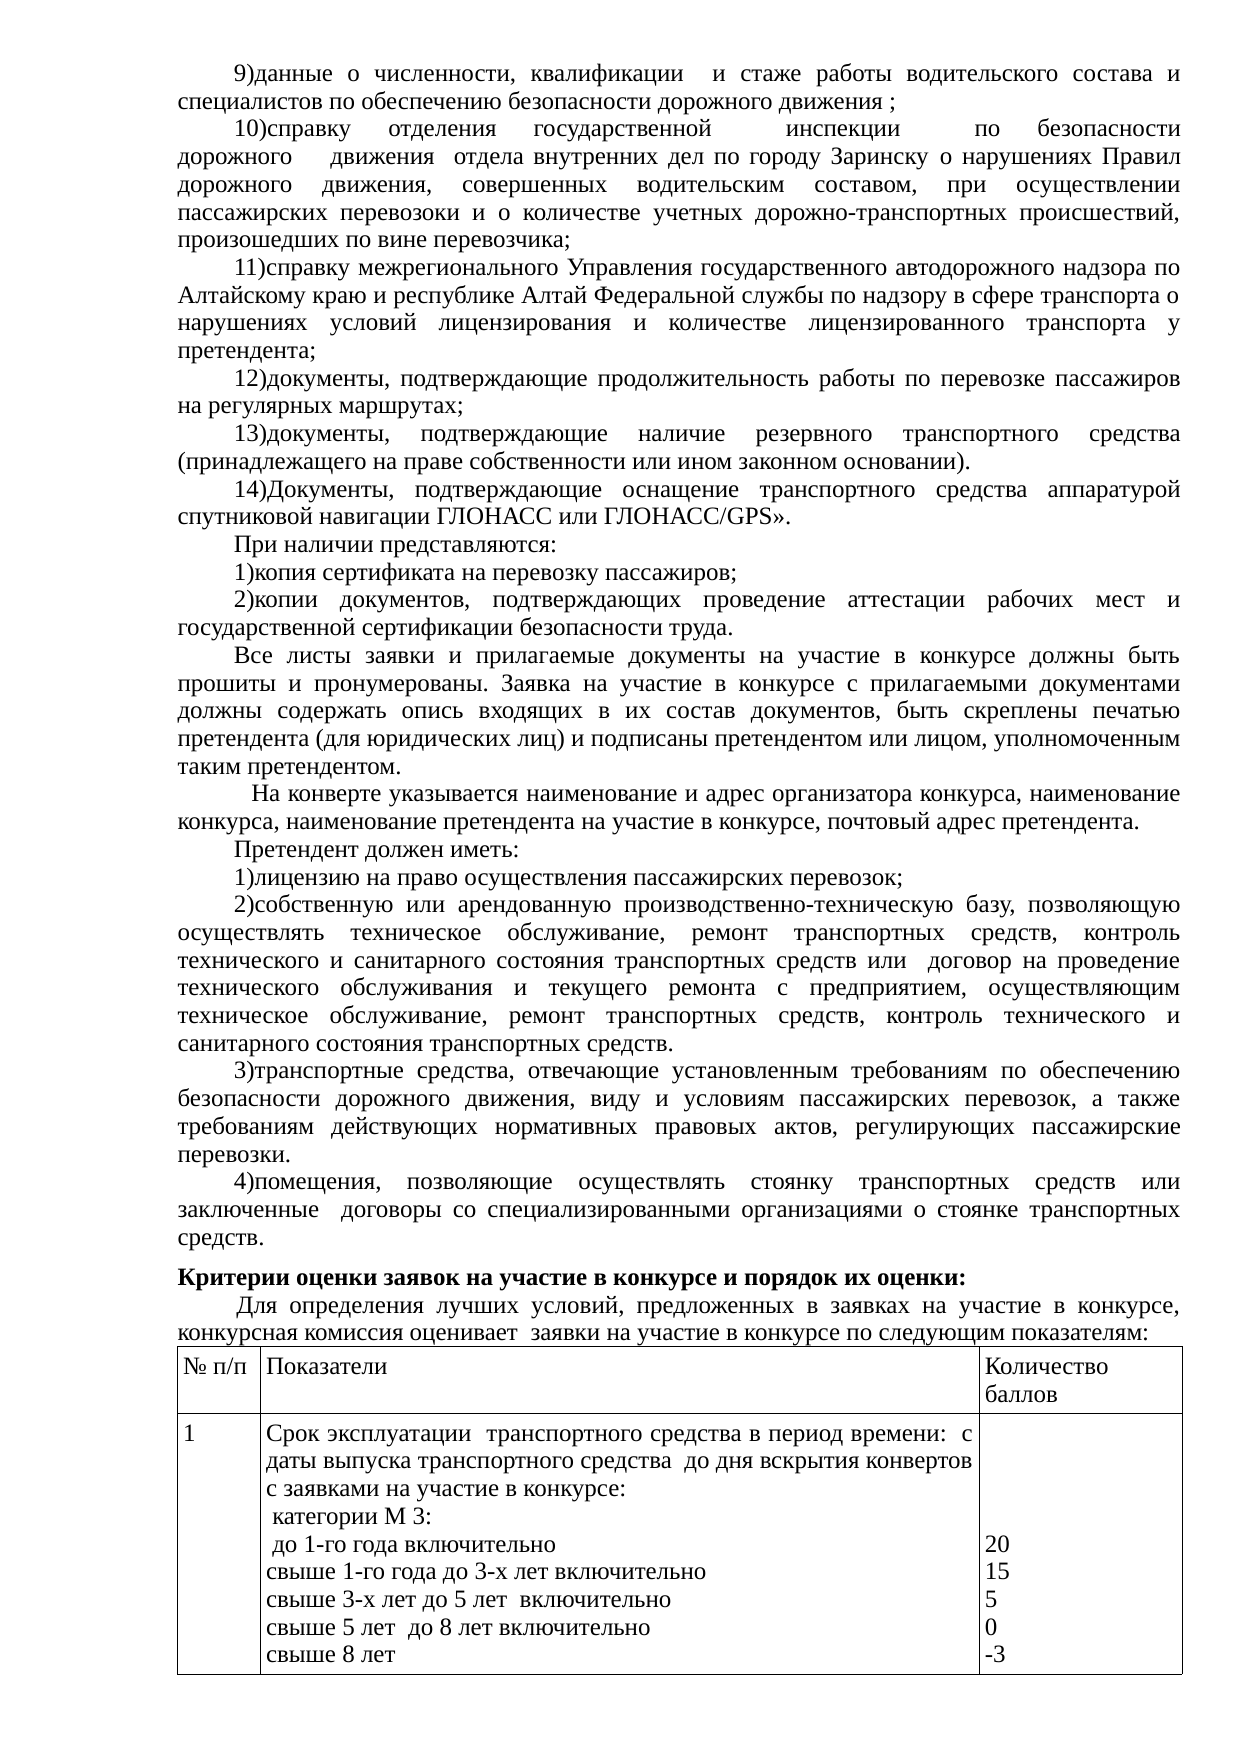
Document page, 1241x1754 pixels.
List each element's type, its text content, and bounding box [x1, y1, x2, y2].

table_cell 1 [178, 1414, 260, 1674]
text 10)справку отделения государственной инспекции по безопасности дорожного движения отдела внутренних дел по городу Заринску о нарушениях Правил дорожного движения, совершенных водительским составом, при осуществлении пассажирских перевозоки и о количестве учетных дорожно-транспортных происшествий, произошедших по вине перевозчика; [177, 114, 1181, 253]
text 1)копия сертификата на перевозку пассажиров; [177, 558, 1181, 586]
text Критерии оценки заявок на участие в конкурсе и порядок их оценки: [177, 1263, 1181, 1291]
text 9)данные о численности, квалификации и стаже работы водительского состава и специалистов по обеспечению безопасности дорожного движения ; [177, 59, 1181, 114]
text Для определения лучших условий, предложенных в заявках на участие в конкурсе, конкурсная комиссия оценивает заявки на участие в конкурсе по следующим показателям: [177, 1291, 1181, 1346]
text При наличии представляются: [177, 530, 1181, 558]
text 11)справку межрегионального Управления государственного автодорожного надзора по Алтайскому краю и республике Алтай Федеральной службы по надзору в сфере транспорта о нарушениях условий лицензирования и количестве лицензированного транспорта у претендента; [177, 253, 1181, 364]
text Претендент должен иметь: [177, 835, 1181, 863]
text 14)Документы, подтверждающие оснащение транспортного средства аппаратурой спутниковой навигации ГЛОНАСС или ГЛОНАСС/GPS». [177, 475, 1181, 530]
table_header Количество баллов [980, 1347, 1182, 1413]
text 2)копии документов, подтверждающих проведение аттестации рабочих мест и государственной сертификации безопасности труда. [177, 586, 1181, 641]
table_cell Срок эксплуатации транспортного средства в период времени: с даты выпуска транспортного средства до дня вскрытия конвертов с заявками на участие в конкурсе: категории М 3: до 1-го года включительно свыше 1-го года до 3-х лет включительно свыше 3-х лет до 5 лет включительно свыше 5 лет до 8 лет включительно свыше 8 лет [261, 1414, 979, 1674]
text На конверте указывается наименование и адрес организатора конкурса, наименование конкурса, наименование претендента на участие в конкурсе, почтовый адрес претендента. [177, 779, 1181, 835]
text Все листы заявки и прилагаемые документы на участие в конкурсе должны быть прошиты и пронумерованы. Заявка на участие в конкурсе с прилагаемыми документами должны содержать опись входящих в их состав документов, быть скреплены печатью претендента (для юридических лиц) и подписаны претендентом или лицом, уполномоченным таким претендентом. [177, 641, 1181, 779]
text 1)лицензию на право осуществления пассажирских перевозок; [177, 863, 1181, 890]
text 3)транспортные средства, отвечающие установленным требованиям по обеспечению безопасности дорожного движения, виду и условиям пассажирских перевозок, а также требованиям действующих нормативных правовых актов, регулирующих пассажирские перевозки. [177, 1057, 1181, 1167]
text 2)собственную или арендованную производственно-техническую базу, позволяющую осуществлять техническое обслуживание, ремонт транспортных средств, контроль технического и санитарного состояния транспортных средств или договор на проведение технического обслуживания и текущего ремонта с предприятием, осуществляющим техническое обслуживание, ремонт транспортных средств, контроль технического и санитарного состояния транспортных средств. [177, 890, 1181, 1057]
table_header Показатели [261, 1347, 979, 1413]
text 13)документы, подтверждающие наличие резервного транспортного средства (принадлежащего на праве собственности или ином законном основании). [177, 419, 1181, 475]
text 12)документы, подтверждающие продолжительность работы по перевозке пассажиров на регулярных маршрутах; [177, 364, 1181, 419]
table_header № п/п [178, 1347, 260, 1413]
table_cell 20 15 5 0 -3 [980, 1414, 1182, 1674]
text 4)помещения, позволяющие осуществлять стоянку транспортных средств или заключенные договоры со специализированными организациями о стоянке транспортных средств. [177, 1167, 1181, 1251]
